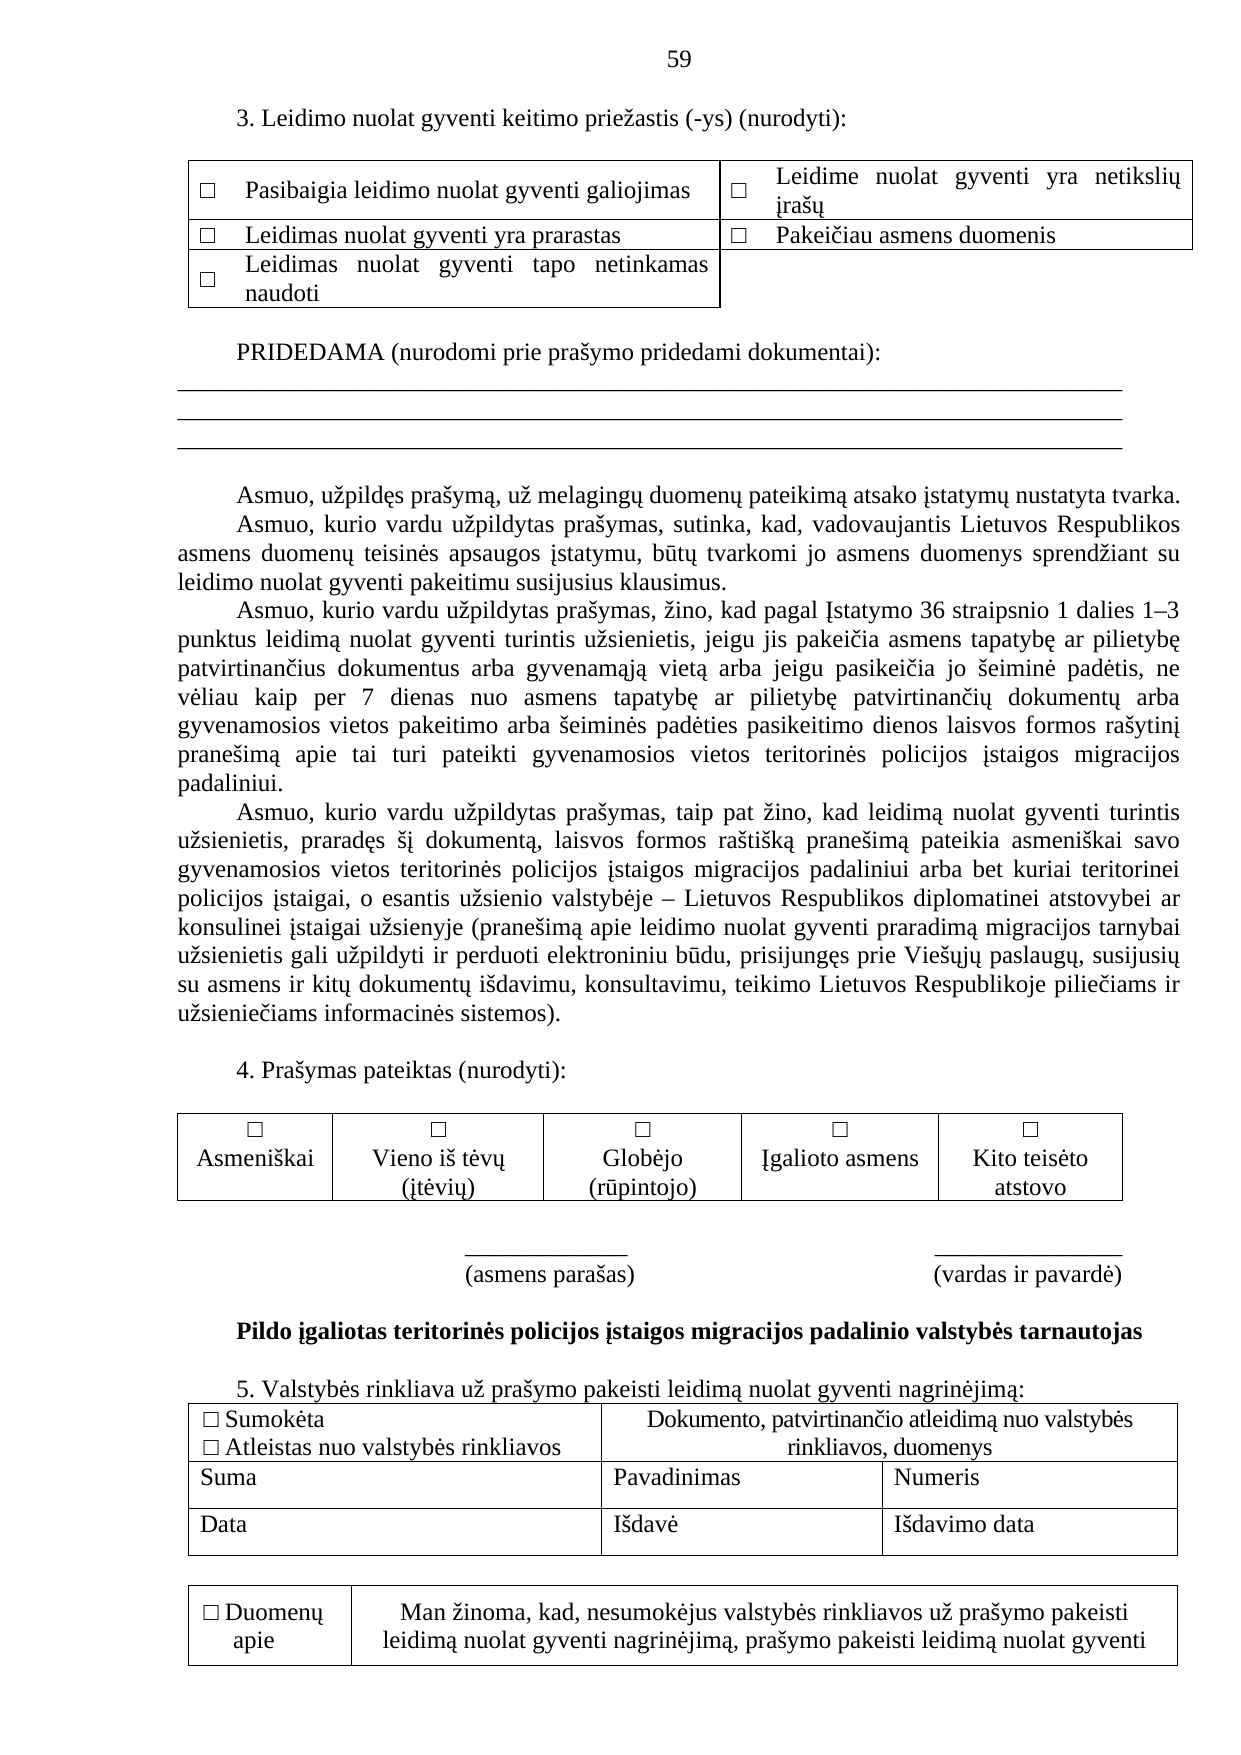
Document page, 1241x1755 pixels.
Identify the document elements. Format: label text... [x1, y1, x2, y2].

table_cell Pavadinimas [602, 1462, 882, 1508]
text PRIDEDAMA (nurodomi prie prašymo pridedami dokumentai): [177, 337, 1181, 366]
table_cell Suma [189, 1462, 601, 1508]
table_header □[] Įgalioto asmens [742, 1114, 938, 1200]
table_cell □ [721, 220, 764, 248]
table_cell □ [189, 220, 233, 248]
text 4. Prašymas pateiktas (nurodyti): [177, 1056, 1181, 1084]
table_cell [764, 250, 1192, 307]
table_header □ Sumokėta □ Atleistas nuo valstybės rinkliavos [189, 1404, 601, 1461]
table_cell Leidimas nuolat gyventi yra prarastas [234, 220, 719, 248]
table_cell □ [189, 250, 233, 307]
text _____________ _______________ [465, 1230, 1181, 1259]
table_header Dokumento, patvirtinančio atleidimą nuo valstybės rinkliavos, duomenys [602, 1404, 1177, 1461]
text Asmuo, kurio vardu užpildytas prašymas, sutinka, kad, vadovaujantis Lietuvos Respublikos asmens duomenų teisinės apsaugos įstatymu, būtų tvarkomi jo asmens duomenys sprendžiant su leidimo nuolat gyventi pakeitimu susijusius klausimus. [177, 509, 1181, 596]
table_header □[] Vieno iš tėvų (įtėvių) [333, 1114, 543, 1200]
table_cell Data [189, 1509, 601, 1555]
text Asmuo, užpildęs prašymą, už melagingų duomenų pateikimą atsako įstatymų nustatyta tvarka. [177, 481, 1181, 509]
text Asmuo, kurio vardu užpildytas prašymas, taip pat žino, kad leidimą nuolat gyventi turintis užsienietis, praradęs šį dokumentą, laisvos formos raštišką pranešimą pateikia asmeniškai savo gyvenamosios vietos teritorinės policijos įstaigos migracijos padaliniui arba bet kuriai teritorinei policijos įstaigai, o esantis užsienio valstybėje – Lietuvos Respublikos diplomatinei atstovybei ar konsulinei įstaigai užsienyje (pranešimą apie leidimo nuolat gyventi praradimą migracijos tarnybai užsienietis gali užpildyti ir perduoti elektroniniu būdu, prisijungęs prie Viešųjų paslaugų, susijusių su asmens ir kitų dokumentų išdavimu, konsultavimu, teikimo Lietuvos Respublikoje piliečiams ir užsieniečiams informacinės sistemos). [177, 797, 1181, 1027]
text _ [177, 366, 1181, 394]
table_header □[] Asmeniškai [178, 1114, 332, 1200]
table_header □ [721, 161, 764, 219]
table_cell Išdavė [602, 1509, 882, 1555]
text _ [177, 394, 1181, 423]
table_header □ Duomenų apie [189, 1586, 351, 1665]
table_header Pasibaigia leidimo nuolat gyventi galiojimas [234, 161, 719, 219]
text 3. Leidimo nuolat gyventi keitimo priežastis (-ys) (nurodyti): [177, 103, 1181, 131]
table_header □ [189, 161, 233, 219]
table_cell Leidimas nuolat gyventi tapo netinkamas naudoti [234, 250, 719, 307]
table_header Man žinoma, kad, nesumokėjus valstybės rinkliavos už prašymo pakeisti leidimą nuolat gyventi nagrinėjimą, prašymo pakeisti leidimą nuolat gyventi [352, 1586, 1177, 1665]
text (asmens parašas) (vardas ir pavardė) [465, 1259, 1181, 1288]
text Pildo įgaliotas teritorinės policijos įstaigos migracijos padalinio valstybės tarnautojas [177, 1316, 1181, 1345]
table_cell Išdavimo data [883, 1509, 1177, 1555]
table_header □[] Globėjo (rūpintojo) [544, 1114, 741, 1200]
table_header Leidime nuolat gyventi yra netikslių įrašų [764, 161, 1192, 219]
text 5. Valstybės rinkliava už prašymo pakeisti leidimą nuolat gyventi nagrinėjimą: [177, 1374, 1181, 1403]
table_cell Numeris [883, 1462, 1177, 1508]
text _ [177, 423, 1181, 452]
table_cell [721, 250, 764, 307]
table_cell Pakeičiau asmens duomenis [764, 220, 1192, 248]
text Asmuo, kurio vardu užpildytas prašymas, žino, kad pagal Įstatymo 36 straipsnio 1 dalies 1–3 punktus leidimą nuolat gyventi turintis užsienietis, jeigu jis pakeičia asmens tapatybę ar pilietybę patvirtinančius dokumentus arba gyvenamąją vietą arba jeigu pasikeičia jo šeiminė padėtis, ne vėliau kaip per 7 dienas nuo asmens tapatybę ar pilietybę patvirtinančių dokumentų arba gyvenamosios vietos pakeitimo arba šeiminės padėties pasikeitimo dienos laisvos formos rašytinį pranešimą apie tai turi pateikti gyvenamosios vietos teritorinės policijos įstaigos migracijos padaliniui. [177, 596, 1181, 797]
table_header □[] Kito teisėto atstovo [939, 1114, 1122, 1200]
